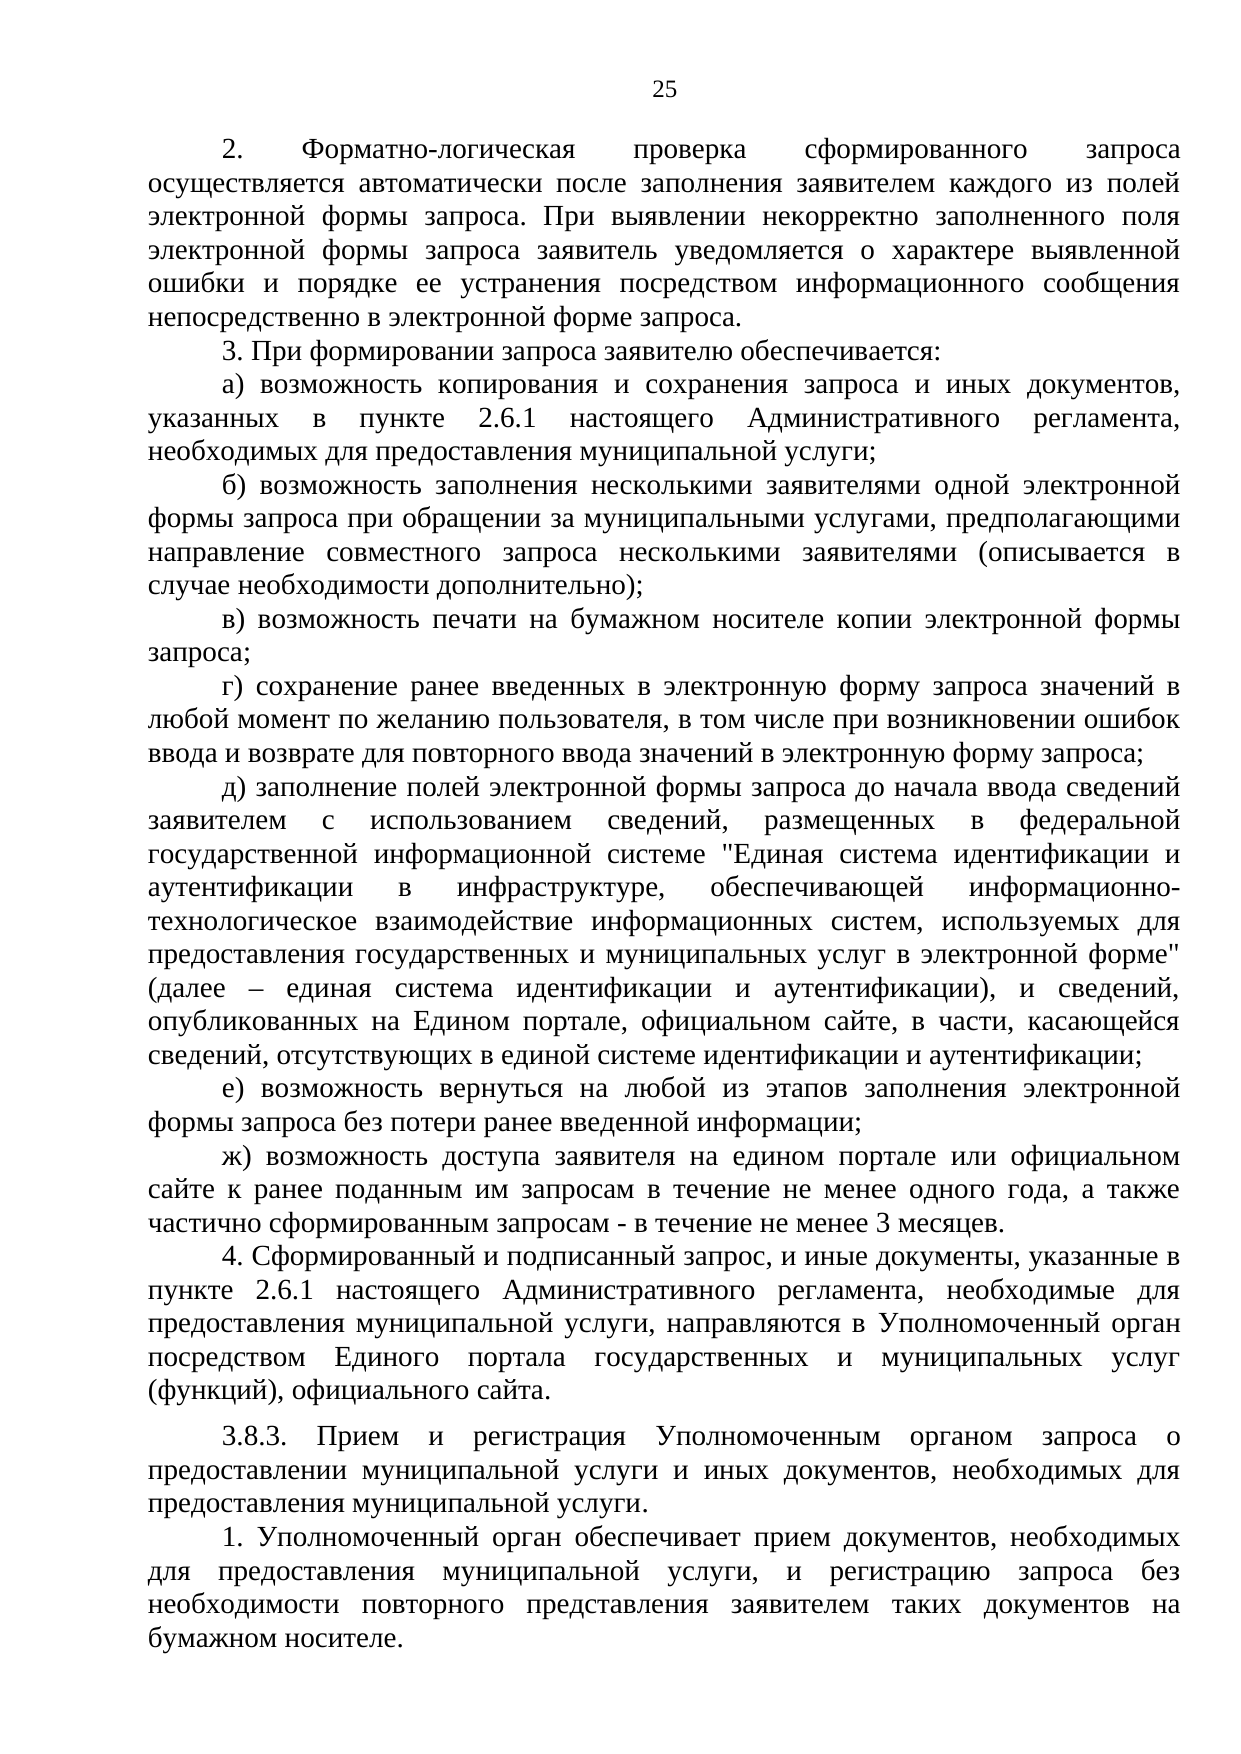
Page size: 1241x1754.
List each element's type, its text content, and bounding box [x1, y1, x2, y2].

text 1. Уполномоченный орган обеспечивает прием документов, необходимых для предоставления муниципальной услуги, и регистрацию запроса без необходимости повторного представления заявителем таких документов на бумажном носителе. [148, 1519, 1181, 1653]
text г) сохранение ранее введенных в электронную форму запроса значений в любой момент по желанию пользователя, в том числе при возникновении ошибок ввода и возврате для повторного ввода значений в электронную форму запроса; [148, 668, 1181, 769]
text 4. Сформированный и подписанный запрос, и иные документы, указанные в пункте 2.6.1 настоящего Административного регламента, необходимые для предоставления муниципальной услуги, направляются в Уполномоченный орган посредством Единого портала государственных и муниципальных услуг (функций), официального сайта. [148, 1238, 1181, 1406]
text ж) возможность доступа заявителя на едином портале или официальном сайте к ранее поданным им запросам в течение не менее одного года, а также частично сформированным запросам - в течение не менее 3 месяцев. [148, 1138, 1181, 1238]
text в) возможность печати на бумажном носителе копии электронной формы запроса; [148, 601, 1181, 668]
text д) заполнение полей электронной формы запроса до начала ввода сведений заявителем с использованием сведений, размещенных в федеральной государственной информационной системе "Единая система идентификации и аутентификации в инфраструктуре, обеспечивающей информационно-технологическое взаимодействие информационных систем, используемых для предоставления государственных и муниципальных услуг в электронной форме" (далее – единая система идентификации и аутентификации), и сведений, опубликованных на Едином портале, официальном сайте, в части, касающейся сведений, отсутствующих в единой системе идентификации и аутентификации; [148, 769, 1181, 1071]
text 3. При формировании запроса заявителю обеспечивается: [148, 333, 1181, 366]
text б) возможность заполнения несколькими заявителями одной электронной формы запроса при обращении за муниципальными услугами, предполагающими направление совместного запроса несколькими заявителями (описывается в случае необходимости дополнительно); [148, 467, 1181, 601]
text 3.8.3. Прием и регистрация Уполномоченным органом запроса о предоставлении муниципальной услуги и иных документов, необходимых для предоставления муниципальной услуги. [148, 1418, 1181, 1519]
text а) возможность копирования и сохранения запроса и иных документов, указанных в пункте 2.6.1 настоящего Административного регламента, необходимых для предоставления муниципальной услуги; [148, 366, 1181, 467]
text е) возможность вернуться на любой из этапов заполнения электронной формы запроса без потери ранее введенной информации; [148, 1071, 1181, 1138]
text 2. Форматно-логическая проверка сформированного запроса осуществляется автоматически после заполнения заявителем каждого из полей электронной формы запроса. При выявлении некорректно заполненного поля электронной формы запроса заявитель уведомляется о характере выявленной ошибки и порядке ее устранения посредством информационного сообщения непосредственно в электронной форме запроса. [148, 131, 1181, 333]
